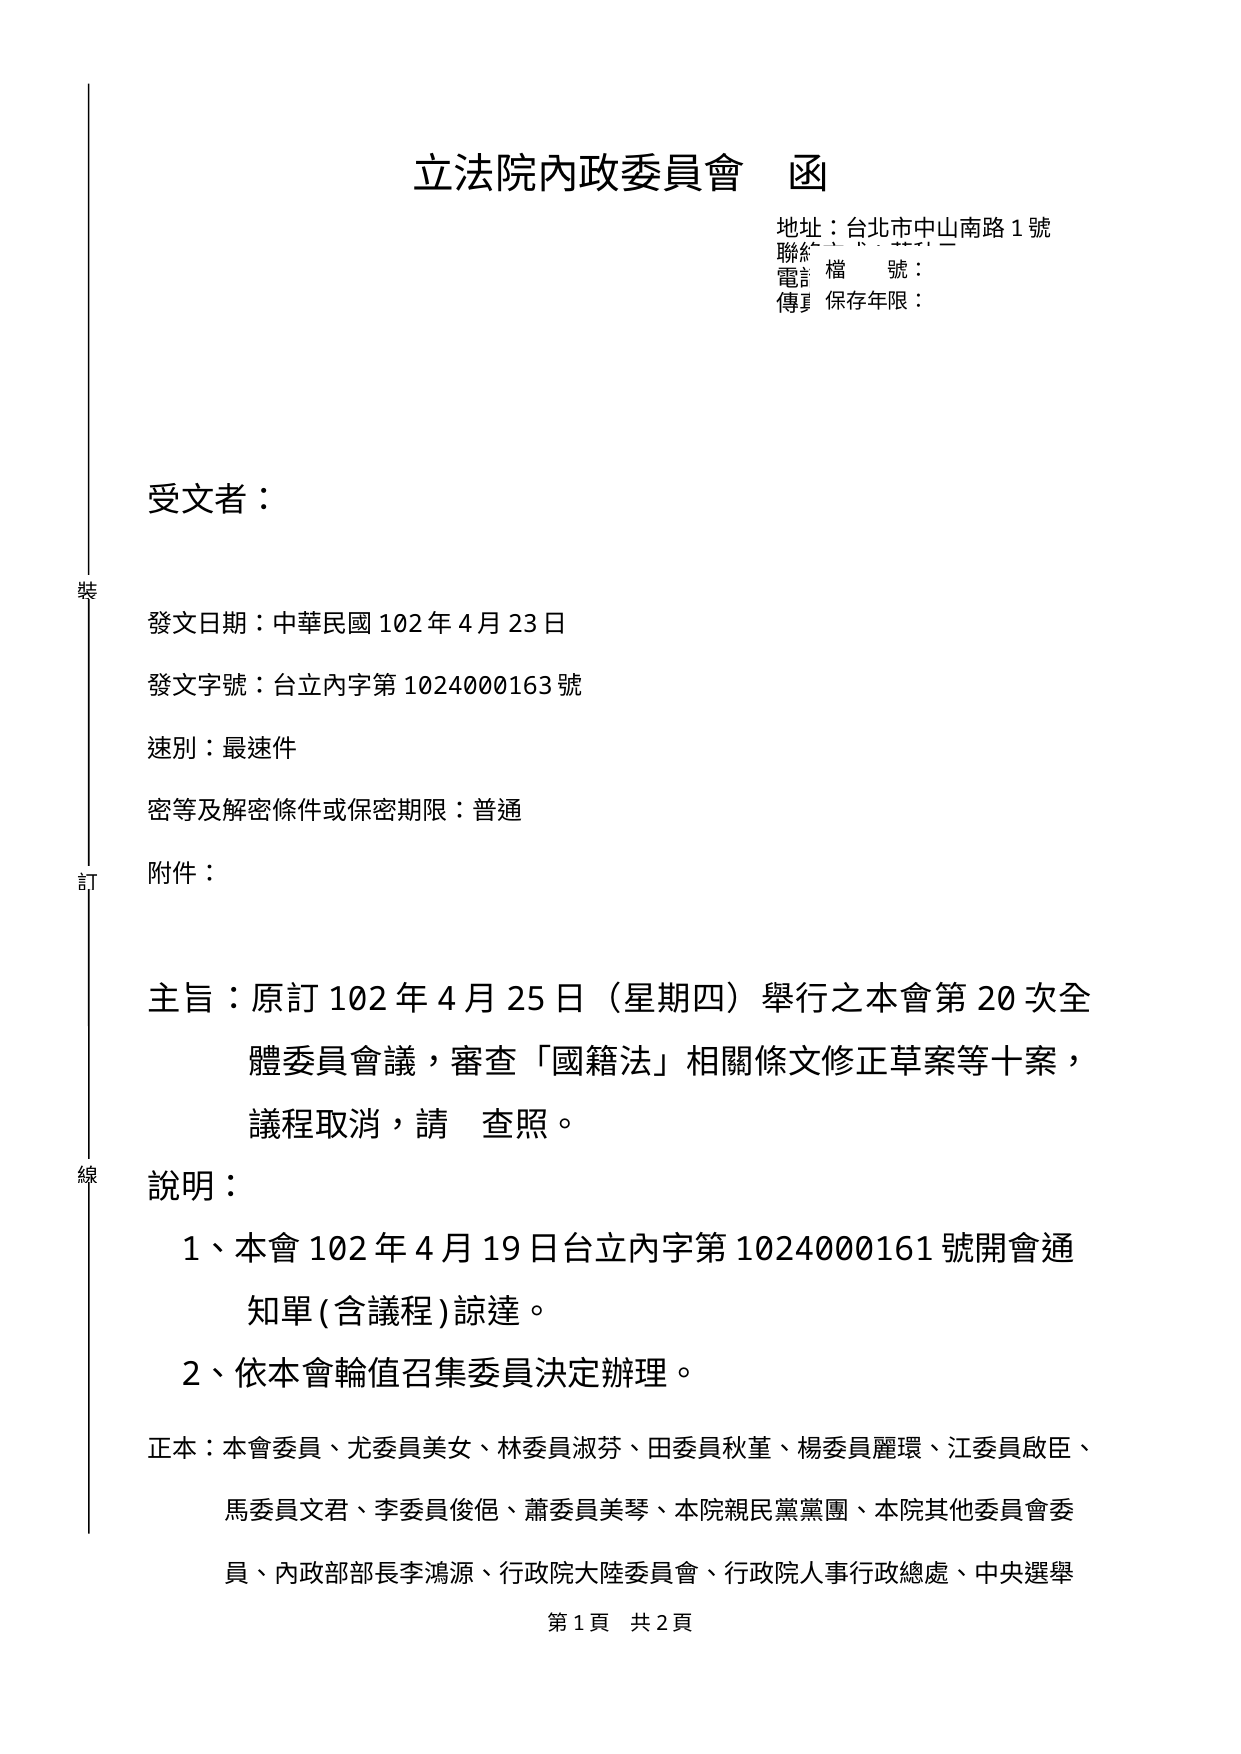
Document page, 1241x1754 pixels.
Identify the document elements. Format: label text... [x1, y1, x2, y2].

text 聯絡方式：蘇秋云 [776, 241, 1183, 266]
list 依本會輪值召集委員決定辦理。 [181, 1330, 1092, 1392]
text 主旨：原訂102年4月25日（星期四）舉行之本會第20次全體委員會議，審查「國籍法」相關條文修正草案等十案，議程取消，請 查照。 [148, 955, 1092, 1142]
text 發文日期：中華民國102年4月23日 [148, 580, 1092, 642]
list 本會102年4月19日台立內字第1024000161號開會通知單(含議程)諒達。 [181, 1205, 1092, 1330]
text 發文字號：台立內字第1024000163號 [148, 642, 1092, 705]
text 檔 號： [825, 254, 1070, 284]
text 說明： [148, 1142, 1092, 1205]
text 密等及解密條件或保密期限：普通 [148, 767, 1092, 830]
text 電話：02-23585513 [1085, 266, 1183, 291]
text 電話：02-23585513 [776, 266, 810, 291]
text 傳真:02-23585502 [1085, 291, 1183, 316]
title 立法院內政委員會 函 [148, 158, 1198, 434]
text 傳真:02-23585502 [776, 291, 810, 316]
text 受文者： [148, 455, 1092, 517]
text 正本：本會委員、尤委員美女、林委員淑芬、田委員秋堇、楊委員麗環、江委員啟臣、馬委員文君、李委員俊俋、蕭委員美琴、本院親民黨黨團、本院其他委員會委員、內政部部長李鴻源、行政院大陸委員會、行政院人事行政總處、中央選舉委員會、外交部、銓敘部、法務部、國防部、教育部 [148, 1405, 1092, 1592]
text 附件： [148, 830, 1092, 892]
text 保存年限： [825, 284, 1070, 314]
text 速別：最速件 [148, 705, 1092, 767]
text 地址：台北市中山南路1號 [776, 216, 1183, 241]
